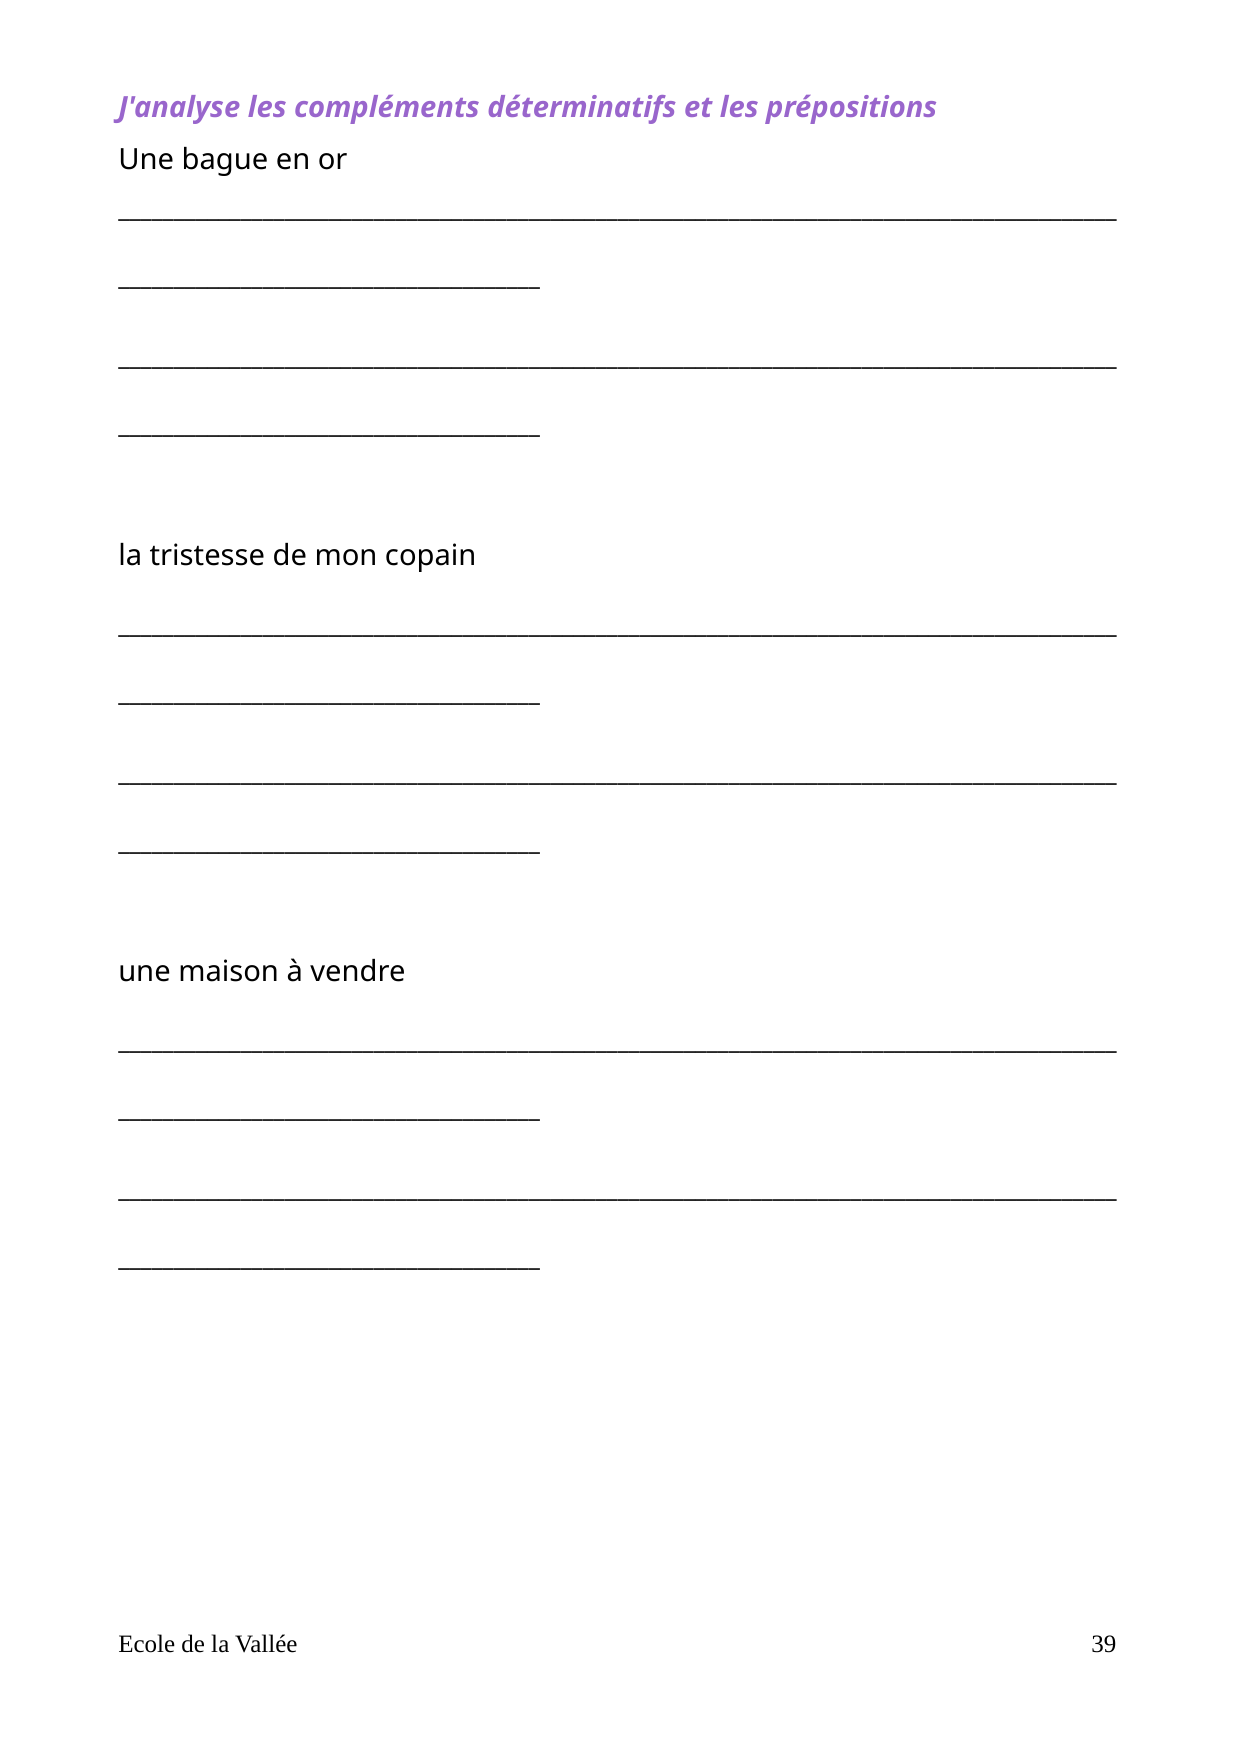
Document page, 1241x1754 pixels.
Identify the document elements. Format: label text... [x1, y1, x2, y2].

text Une bague en or [118, 138, 1122, 178]
text ________________________________________________________________________________________________________________________________ [118, 1171, 1122, 1273]
text ________________________________________________________________________________________________________________________________ [118, 755, 1122, 857]
text ________________________________________________________________________________________________________________________________ [118, 1022, 1122, 1124]
text ________________________________________________________________________________________________________________________________ [118, 606, 1122, 708]
text ________________________________________________________________________________________________________________________________ [118, 339, 1122, 441]
text ________________________________________________________________________________________________________________________________ [118, 190, 1122, 292]
subtitle J'analyse les compléments déterminatifs et les prépositions [118, 86, 1122, 126]
text une maison à vendre [118, 950, 1122, 990]
text la tristesse de mon copain [118, 534, 1122, 574]
